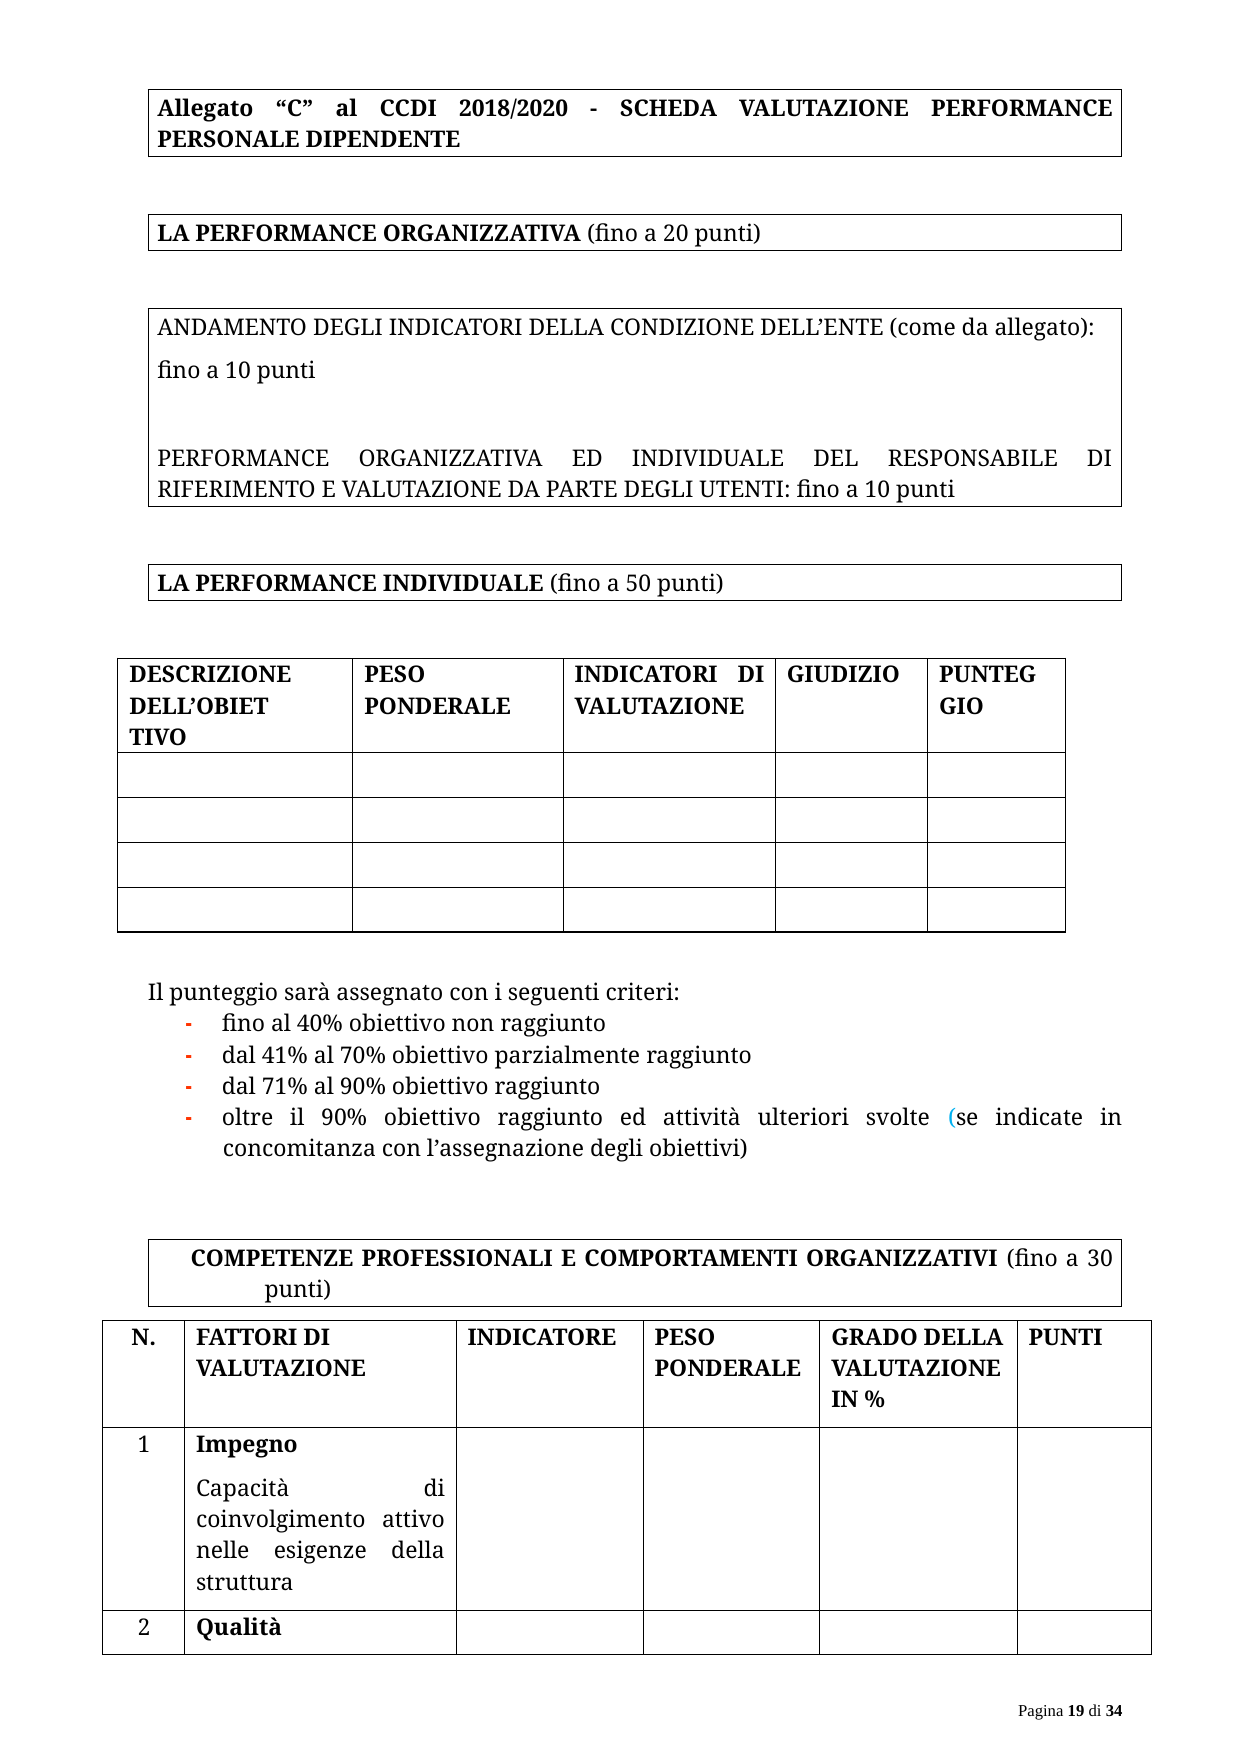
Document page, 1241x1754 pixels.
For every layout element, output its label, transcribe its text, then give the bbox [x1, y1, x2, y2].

table_header N. [103, 1321, 184, 1427]
table_cell 2 [103, 1611, 184, 1654]
table_header PESO PONDERALE [644, 1321, 819, 1427]
table_cell [118, 798, 352, 842]
table_cell [928, 798, 1065, 842]
list COMPETENZE PROFESSIONALI E COMPORTAMENTI ORGANIZZATIVI (fino a 30 punti) [149, 1240, 1121, 1306]
text Allegato “C” al CCDI 2018/2020 - SCHEDA VALUTAZIONE PERFORMANCE PERSONALE DIPENDENTE [149, 90, 1121, 156]
list dal 71% al 90% obiettivo raggiunto [185, 1070, 1122, 1101]
table_header INDICATORE [457, 1321, 643, 1427]
table_header PESO PONDERALE [353, 659, 563, 752]
table_cell [353, 843, 563, 887]
table_header GRADO DELLA VALUTAZIONE IN % [820, 1321, 1017, 1427]
table_cell [457, 1611, 643, 1654]
table_cell [1018, 1611, 1151, 1654]
table_cell [644, 1611, 819, 1654]
list LA PERFORMANCE ORGANIZZATIVA (fino a 20 punti) [149, 215, 1121, 250]
list LA PERFORMANCE INDIVIDUALE (fino a 50 punti) [149, 565, 1121, 600]
table_cell [776, 888, 927, 931]
table_cell [776, 753, 927, 797]
table_header PUNTEG GIO [928, 659, 1065, 752]
table_cell [353, 888, 563, 931]
table_header GIUDIZIO [776, 659, 927, 752]
table_cell [353, 753, 563, 797]
table_cell [928, 753, 1065, 797]
table_cell [457, 1428, 643, 1609]
table_header DESCRIZIONE DELL’OBIET TIVO [118, 659, 352, 752]
table_cell [776, 843, 927, 887]
table_cell [564, 753, 775, 797]
table_cell [928, 843, 1065, 887]
text PERFORMANCE ORGANIZZATIVA ED INDIVIDUALE DEL RESPONSABILE DI RIFERIMENTO E VALUTAZIONE DA PARTE DEGLI UTENTI: fino a 10 punti [149, 439, 1121, 506]
text ANDAMENTO DEGLI INDICATORI DELLA CONDIZIONE DELL’ENTE (come da allegato): [149, 309, 1121, 342]
table_header PUNTI [1018, 1321, 1151, 1427]
table_cell [564, 843, 775, 887]
table_cell [564, 888, 775, 931]
table_cell [928, 888, 1065, 931]
table_header FATTORI DI VALUTAZIONE [185, 1321, 456, 1427]
table_cell [820, 1611, 1017, 1654]
table_cell Impegno Capacità di coinvolgimento attivo nelle esigenze della struttura [185, 1428, 456, 1609]
table_cell [118, 753, 352, 797]
table_cell [1018, 1428, 1151, 1609]
table_cell [118, 888, 352, 931]
table_cell [776, 798, 927, 842]
list fino al 40% obiettivo non raggiunto [185, 1007, 1122, 1039]
table_cell [353, 798, 563, 842]
text Il punteggio sarà assegnato con i seguenti criteri: [148, 976, 1122, 1007]
table_cell 1 [103, 1428, 184, 1609]
table_cell [564, 798, 775, 842]
list oltre il 90% obiettivo raggiunto ed attività ulteriori svolte (se indicate in concomitanza con l’assegnazione degli obiettivi) [185, 1101, 1122, 1164]
table_header INDICATORI DI VALUTAZIONE [564, 659, 775, 752]
table_cell [118, 843, 352, 887]
list dal 41% al 70% obiettivo parzialmente raggiunto [185, 1039, 1122, 1070]
text fino a 10 punti [149, 351, 1121, 386]
table_cell [644, 1428, 819, 1609]
table_cell [820, 1428, 1017, 1609]
table_cell Qualità [185, 1611, 456, 1654]
